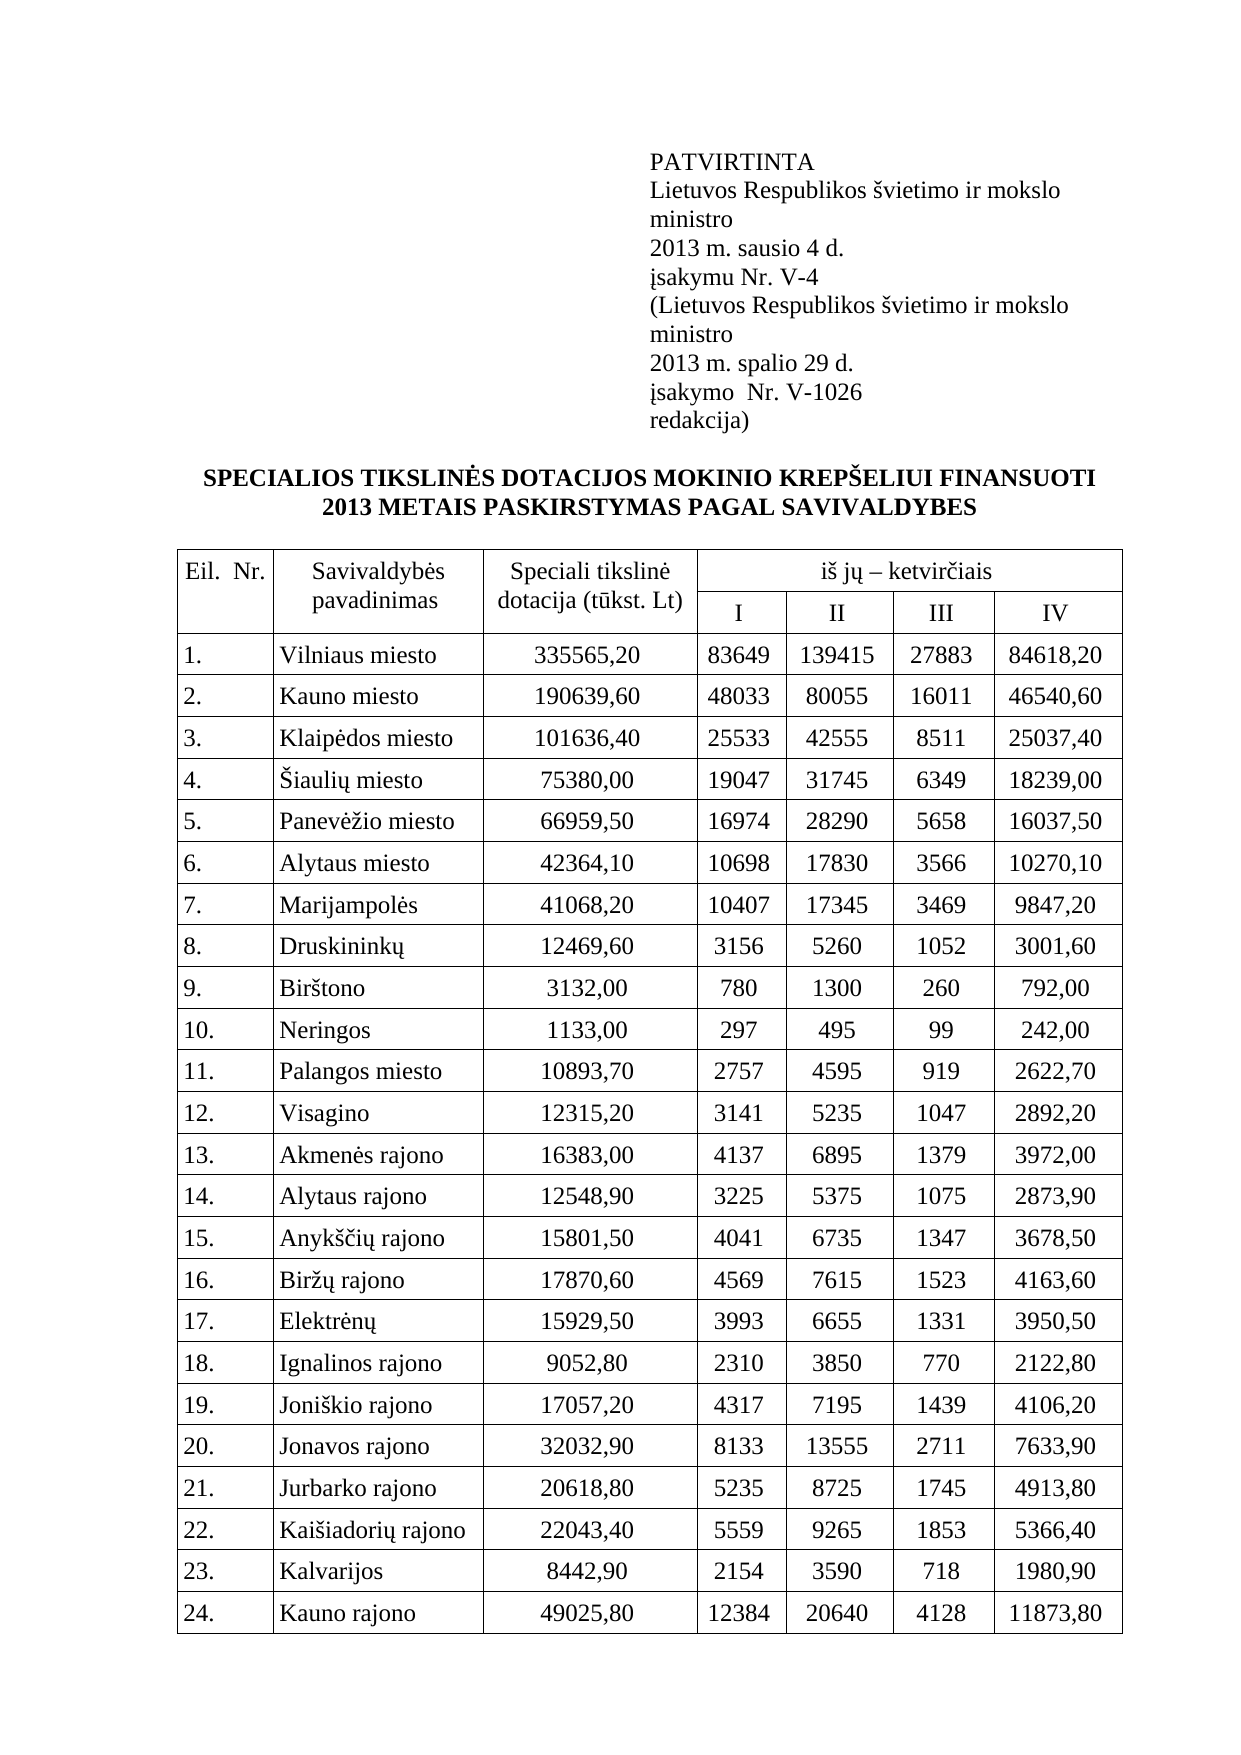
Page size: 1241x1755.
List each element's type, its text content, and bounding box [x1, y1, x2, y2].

table_cell 4137 [698, 1134, 786, 1174]
table_cell 5375 [787, 1175, 893, 1216]
table_cell 15. [178, 1217, 273, 1258]
table_cell 23. [178, 1550, 273, 1591]
table_cell 4128 [894, 1592, 994, 1633]
table_cell 18. [178, 1342, 273, 1383]
table_cell 16037,50 [995, 800, 1122, 841]
table_cell 6. [178, 842, 273, 883]
table_cell Kaišiadorių rajono [274, 1509, 483, 1549]
table_cell 8133 [698, 1425, 786, 1466]
text redakcija) [649, 406, 1122, 434]
table_header Speciali tikslinė dotacija (tūkst. Lt) [484, 550, 697, 633]
table_cell 1300 [787, 967, 893, 1008]
table_cell 84618,20 [995, 634, 1122, 674]
table_cell 3972,00 [995, 1134, 1122, 1174]
table_cell 80055 [787, 675, 893, 716]
table_cell 7. [178, 884, 273, 924]
table_cell 46540,60 [995, 675, 1122, 716]
table_cell 4. [178, 759, 273, 799]
table_cell Marijampolės [274, 884, 483, 924]
table_cell 19047 [698, 759, 786, 799]
table_cell 5260 [787, 925, 893, 966]
table_cell 3. [178, 717, 273, 758]
table_cell 15929,50 [484, 1300, 697, 1341]
table_cell 9. [178, 967, 273, 1008]
table_cell 22. [178, 1509, 273, 1549]
table_cell 20640 [787, 1592, 893, 1633]
table_cell 18239,00 [995, 759, 1122, 799]
table_cell 6349 [894, 759, 994, 799]
table_cell 139415 [787, 634, 893, 674]
table_cell 11. [178, 1050, 273, 1091]
table_cell 27883 [894, 634, 994, 674]
text įsakymo Nr. V-1026 [649, 377, 1122, 406]
table_cell 66959,50 [484, 800, 697, 841]
table_cell 101636,40 [484, 717, 697, 758]
table_cell I [698, 592, 786, 633]
table_cell 10270,10 [995, 842, 1122, 883]
table_cell 13555 [787, 1425, 893, 1466]
table_cell 7615 [787, 1259, 893, 1299]
table_cell Visagino [274, 1092, 483, 1133]
table_cell 3156 [698, 925, 786, 966]
table_cell 17345 [787, 884, 893, 924]
table_cell 2873,90 [995, 1175, 1122, 1216]
table_cell 16383,00 [484, 1134, 697, 1174]
table_cell Druskininkų [274, 925, 483, 966]
table_cell Klaipėdos miesto [274, 717, 483, 758]
table_cell 1745 [894, 1467, 994, 1508]
table_cell 4106,20 [995, 1384, 1122, 1424]
table_cell 9847,20 [995, 884, 1122, 924]
table_cell 19. [178, 1384, 273, 1424]
table_cell 42364,10 [484, 842, 697, 883]
table_cell 6735 [787, 1217, 893, 1258]
table_cell 4913,80 [995, 1467, 1122, 1508]
table_cell 2154 [698, 1550, 786, 1591]
table_cell 21. [178, 1467, 273, 1508]
table_cell 17. [178, 1300, 273, 1341]
table_cell 1052 [894, 925, 994, 966]
table_cell Šiaulių miesto [274, 759, 483, 799]
table_cell Anykščių rajono [274, 1217, 483, 1258]
table_cell 1523 [894, 1259, 994, 1299]
table_cell 1047 [894, 1092, 994, 1133]
table_cell 25533 [698, 717, 786, 758]
table_cell Vilniaus miesto [274, 634, 483, 674]
table_cell Jurbarko rajono [274, 1467, 483, 1508]
table_cell 297 [698, 1009, 786, 1049]
table_cell 6655 [787, 1300, 893, 1341]
table_cell 31745 [787, 759, 893, 799]
table_cell 32032,90 [484, 1425, 697, 1466]
table_cell 10. [178, 1009, 273, 1049]
table_cell 16. [178, 1259, 273, 1299]
table_cell 5235 [698, 1467, 786, 1508]
table_header iš jų – ketvirčiais [698, 550, 1122, 591]
table_cell 8725 [787, 1467, 893, 1508]
table_cell 99 [894, 1009, 994, 1049]
table_cell 14. [178, 1175, 273, 1216]
table_cell 495 [787, 1009, 893, 1049]
table_cell 24. [178, 1592, 273, 1633]
table_cell 2310 [698, 1342, 786, 1383]
table_cell 8442,90 [484, 1550, 697, 1591]
table_cell 12384 [698, 1592, 786, 1633]
table_cell 83649 [698, 634, 786, 674]
table_cell II [787, 592, 893, 633]
table_cell 5658 [894, 800, 994, 841]
table_cell Elektrėnų [274, 1300, 483, 1341]
table_cell Kauno miesto [274, 675, 483, 716]
table_cell 28290 [787, 800, 893, 841]
table_cell 2122,80 [995, 1342, 1122, 1383]
table_cell 12. [178, 1092, 273, 1133]
table_cell 12548,90 [484, 1175, 697, 1216]
table_cell 3001,60 [995, 925, 1122, 966]
table_cell Jonavos rajono [274, 1425, 483, 1466]
text (Lietuvos Respublikos švietimo ir mokslo ministro [649, 291, 1122, 348]
table_cell 1331 [894, 1300, 994, 1341]
text SPECIALIOS TIKSLINĖS DOTACIJOS MOKINIO KREPŠELIUI FINANSUOTI 2013 METAIS PASKIRSTYMAS PAGAL SAVIVALDYBES [177, 463, 1122, 521]
text įsakymu Nr. V-4 [649, 262, 1122, 291]
table_cell 4317 [698, 1384, 786, 1424]
text Lietuvos Respublikos švietimo ir mokslo ministro [649, 176, 1122, 233]
table_cell 2. [178, 675, 273, 716]
table_cell 5559 [698, 1509, 786, 1549]
table_cell 16011 [894, 675, 994, 716]
table_cell 9265 [787, 1509, 893, 1549]
table_cell 7195 [787, 1384, 893, 1424]
table_cell 49025,80 [484, 1592, 697, 1633]
table_cell 17870,60 [484, 1259, 697, 1299]
table_cell 335565,20 [484, 634, 697, 674]
table_cell Kalvarijos [274, 1550, 483, 1591]
table_cell Panevėžio miesto [274, 800, 483, 841]
table_cell 41068,20 [484, 884, 697, 924]
table_cell 11873,80 [995, 1592, 1122, 1633]
table_cell 3678,50 [995, 1217, 1122, 1258]
table_cell 1853 [894, 1509, 994, 1549]
table_cell 8511 [894, 717, 994, 758]
table_cell 3132,00 [484, 967, 697, 1008]
table_cell 2711 [894, 1425, 994, 1466]
table_cell 25037,40 [995, 717, 1122, 758]
table_cell Birštono [274, 967, 483, 1008]
table_cell 1439 [894, 1384, 994, 1424]
table_cell 13. [178, 1134, 273, 1174]
table_cell 3225 [698, 1175, 786, 1216]
table_cell 1075 [894, 1175, 994, 1216]
table_cell III [894, 592, 994, 633]
table_cell 3950,50 [995, 1300, 1122, 1341]
table_cell 792,00 [995, 967, 1122, 1008]
table_cell 16974 [698, 800, 786, 841]
table_cell 1133,00 [484, 1009, 697, 1049]
table_cell 10698 [698, 842, 786, 883]
table_cell Palangos miesto [274, 1050, 483, 1091]
table_cell Joniškio rajono [274, 1384, 483, 1424]
table_cell 3993 [698, 1300, 786, 1341]
table_cell Alytaus miesto [274, 842, 483, 883]
table_cell 4041 [698, 1217, 786, 1258]
table_cell 1980,90 [995, 1550, 1122, 1591]
table_cell 1347 [894, 1217, 994, 1258]
table_cell 15801,50 [484, 1217, 697, 1258]
table_cell 17057,20 [484, 1384, 697, 1424]
table_cell 12315,20 [484, 1092, 697, 1133]
table_cell 22043,40 [484, 1509, 697, 1549]
table_cell 919 [894, 1050, 994, 1091]
table_cell 17830 [787, 842, 893, 883]
table_cell 8. [178, 925, 273, 966]
table_cell IV [995, 592, 1122, 633]
text PATVIRTINTA [649, 147, 1122, 176]
table_cell 1379 [894, 1134, 994, 1174]
table_cell 20. [178, 1425, 273, 1466]
table_cell Ignalinos rajono [274, 1342, 483, 1383]
table_cell 48033 [698, 675, 786, 716]
table_cell 3469 [894, 884, 994, 924]
table_cell Biržų rajono [274, 1259, 483, 1299]
table_cell 5. [178, 800, 273, 841]
table_cell 2892,20 [995, 1092, 1122, 1133]
table_cell 718 [894, 1550, 994, 1591]
table_cell 10407 [698, 884, 786, 924]
table_cell 1. [178, 634, 273, 674]
table_cell 75380,00 [484, 759, 697, 799]
table_cell 4595 [787, 1050, 893, 1091]
table_header Savivaldybės pavadinimas [274, 550, 483, 633]
table_cell 2757 [698, 1050, 786, 1091]
table_cell 780 [698, 967, 786, 1008]
text 2013 m. sausio 4 d. [649, 233, 1122, 262]
table_cell 3590 [787, 1550, 893, 1591]
table_cell 10893,70 [484, 1050, 697, 1091]
table_cell 770 [894, 1342, 994, 1383]
table_cell Neringos [274, 1009, 483, 1049]
table_cell 4163,60 [995, 1259, 1122, 1299]
table_cell 20618,80 [484, 1467, 697, 1508]
table_cell 6895 [787, 1134, 893, 1174]
table_cell 4569 [698, 1259, 786, 1299]
table_cell 3566 [894, 842, 994, 883]
table_cell 242,00 [995, 1009, 1122, 1049]
table_cell 190639,60 [484, 675, 697, 716]
table_cell Akmenės rajono [274, 1134, 483, 1174]
table_cell 12469,60 [484, 925, 697, 966]
table_cell Kauno rajono [274, 1592, 483, 1633]
text 2013 m. spalio 29 d. [649, 348, 1122, 377]
table_cell 9052,80 [484, 1342, 697, 1383]
table_cell 5235 [787, 1092, 893, 1133]
table_cell 5366,40 [995, 1509, 1122, 1549]
table_header Eil. Nr. [178, 550, 273, 633]
table_cell 2622,70 [995, 1050, 1122, 1091]
table_cell 3141 [698, 1092, 786, 1133]
table_cell 42555 [787, 717, 893, 758]
table_cell 7633,90 [995, 1425, 1122, 1466]
table_cell 260 [894, 967, 994, 1008]
table_cell 3850 [787, 1342, 893, 1383]
table_cell Alytaus rajono [274, 1175, 483, 1216]
